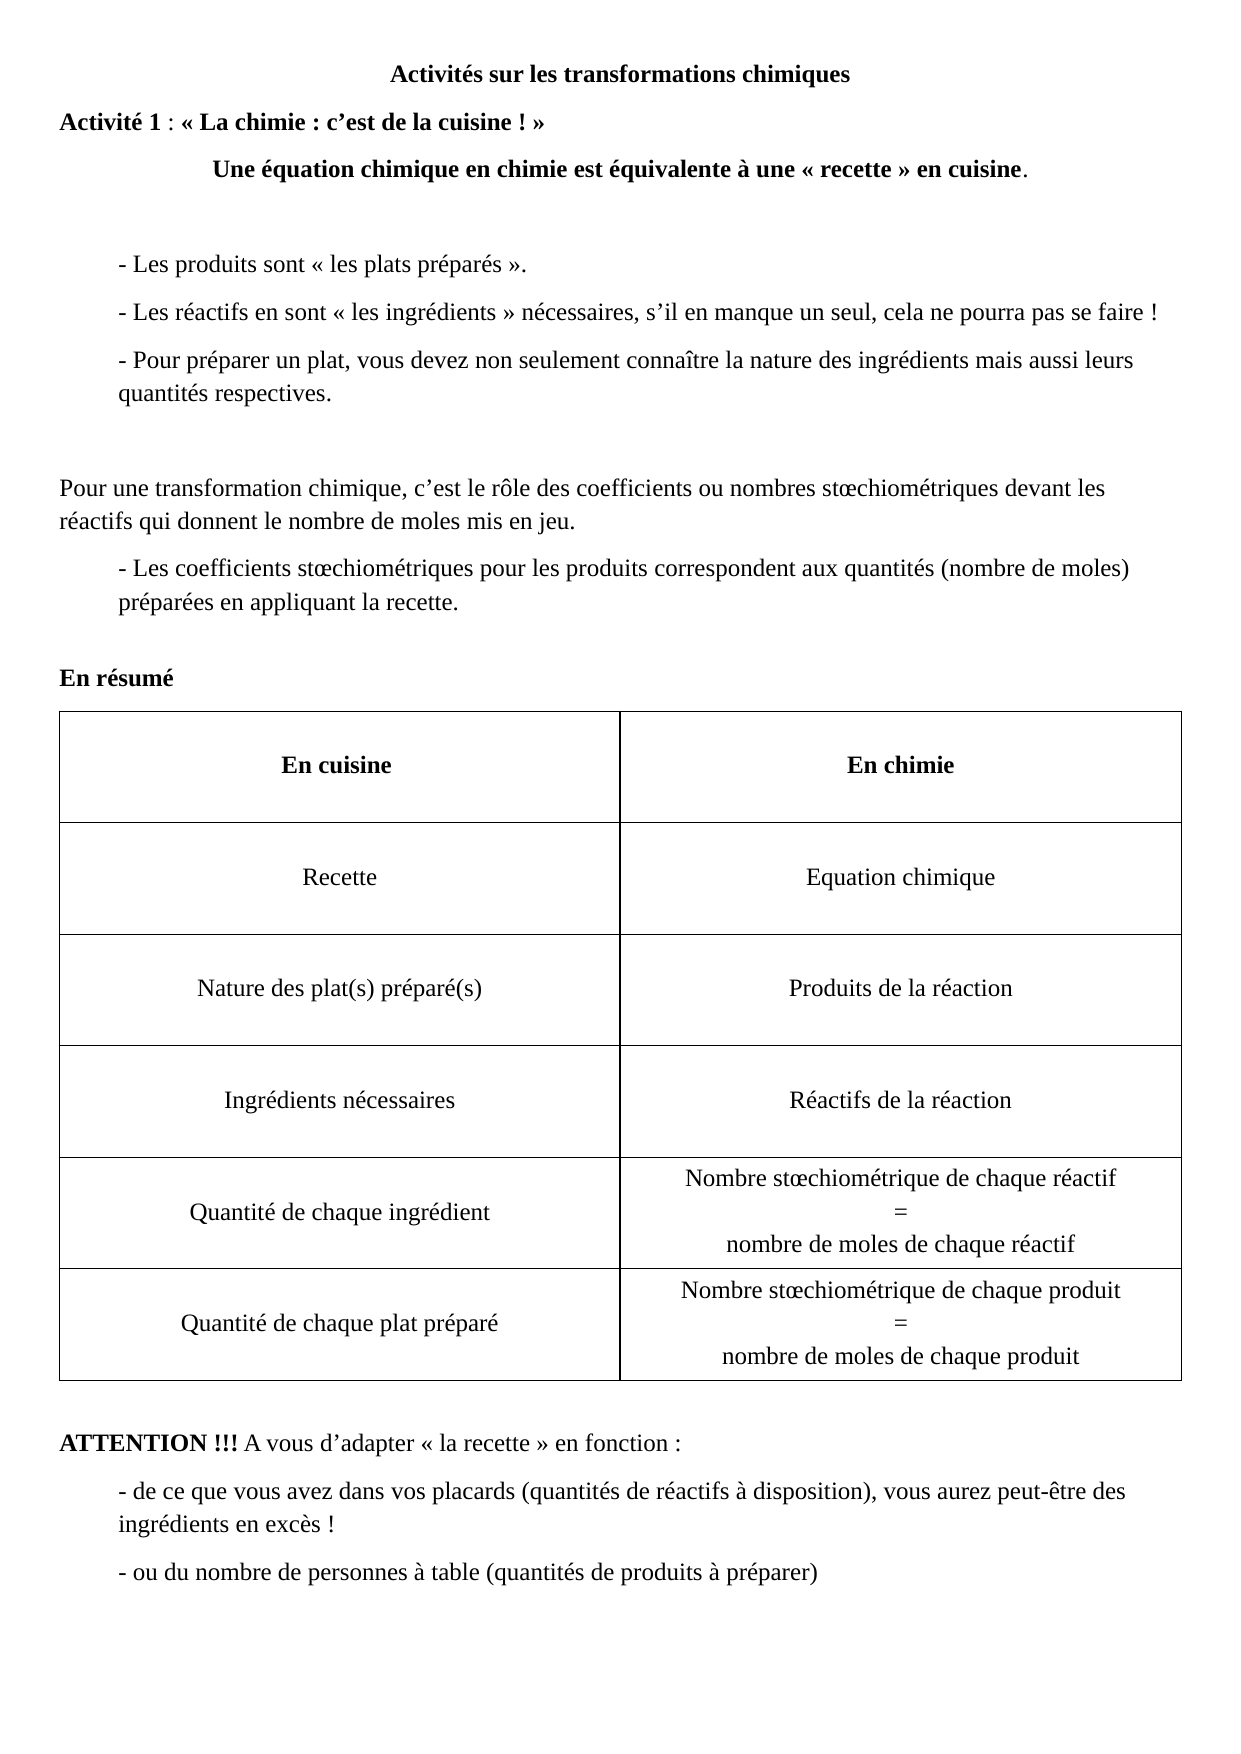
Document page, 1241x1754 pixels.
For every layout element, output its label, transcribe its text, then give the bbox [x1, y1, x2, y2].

table_cell Réactifs de la réaction [621, 1046, 1181, 1157]
text En résumé [59, 663, 1181, 692]
text - Les produits sont « les plats préparés ». [118, 249, 1181, 278]
table_cell Recette [60, 823, 619, 934]
table_cell Quantité de chaque plat préparé [60, 1269, 619, 1380]
table_header En chimie [621, 712, 1181, 822]
table_cell Nature des plat(s) préparé(s) [60, 935, 619, 1045]
table_cell Equation chimique [621, 823, 1181, 934]
text ATTENTION !!! A vous d’adapter « la recette » en fonction : [59, 1428, 1181, 1457]
text Activités sur les transformations chimiques [59, 59, 1181, 88]
text Pour une transformation chimique, c’est le rôle des coefficients ou nombres stœchiométriques devant les réactifs qui donnent le nombre de moles mis en jeu. [59, 473, 1181, 535]
text - Les réactifs en sont « les ingrédients » nécessaires, s’il en manque un seul, cela ne pourra pas se faire ! [118, 297, 1181, 326]
table_header En cuisine [60, 712, 619, 822]
text - Les coefficients stœchiométriques pour les produits correspondent aux quantités (nombre de moles) préparées en appliquant la recette. [118, 553, 1181, 615]
table_cell Produits de la réaction [621, 935, 1181, 1045]
table_cell Quantité de chaque ingrédient [60, 1158, 619, 1268]
text - de ce que vous avez dans vos placards (quantités de réactifs à disposition), vous aurez peut-être des ingrédients en excès ! [118, 1476, 1181, 1538]
text - ou du nombre de personnes à table (quantités de produits à préparer) [118, 1557, 1181, 1586]
table_cell Nombre stœchiométrique de chaque réactif = nombre de moles de chaque réactif [621, 1158, 1181, 1268]
text Activité 1 : « La chimie : c’est de la cuisine ! » [59, 107, 1181, 135]
text Une équation chimique en chimie est équivalente à une « recette » en cuisine. [59, 154, 1181, 183]
text - Pour préparer un plat, vous devez non seulement connaître la nature des ingrédients mais aussi leurs quantités respectives. [118, 345, 1181, 406]
table_cell Ingrédients nécessaires [60, 1046, 619, 1157]
table_cell Nombre stœchiométrique de chaque produit = nombre de moles de chaque produit [621, 1269, 1181, 1380]
